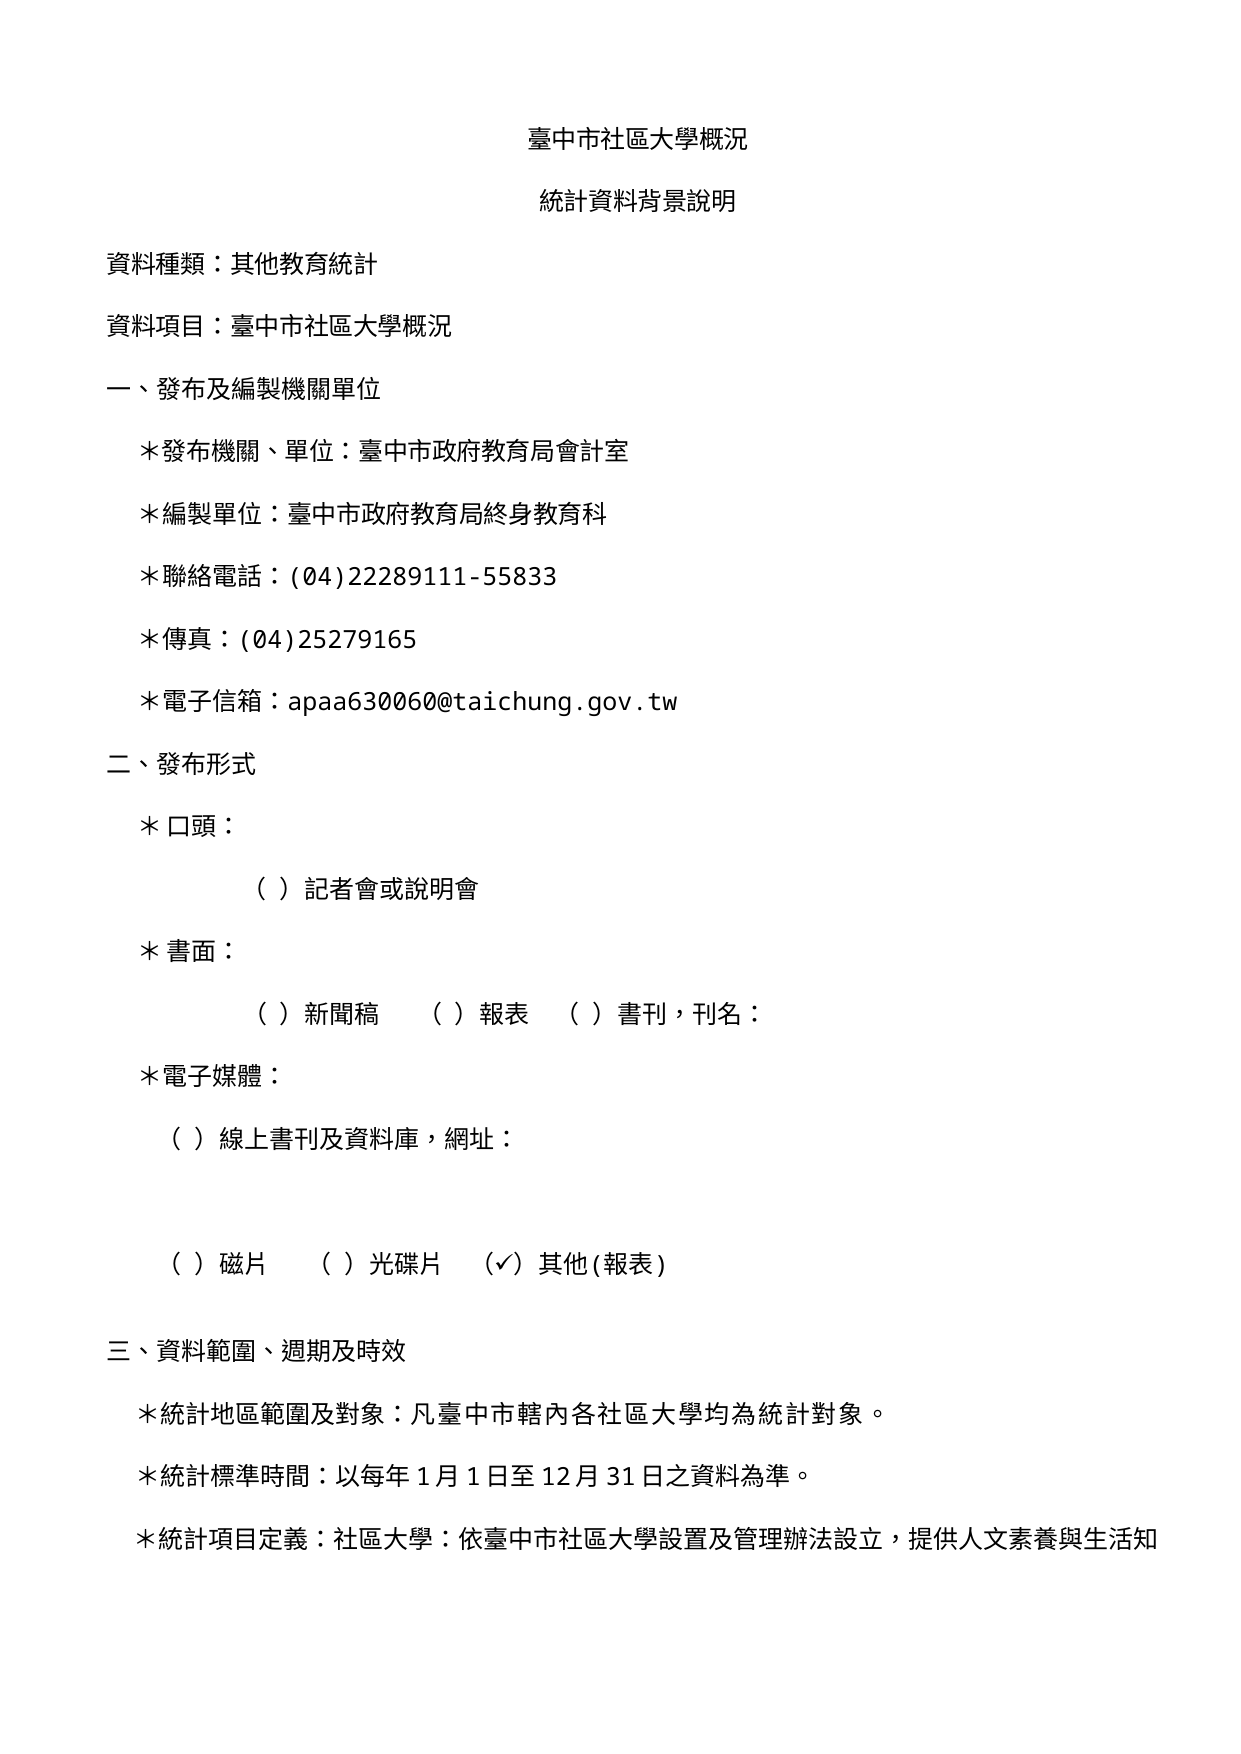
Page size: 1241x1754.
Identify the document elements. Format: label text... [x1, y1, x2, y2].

text （ ）磁片 （ ）光碟片 （）其他(報表) [106, 1221, 1203, 1283]
text （ ）線上書刊及資料庫，網址： [106, 1096, 1203, 1158]
list 口頭： [137, 783, 1169, 846]
text ＊聯絡電話：(04)22289111-55833 [137, 533, 1169, 596]
text 二、發布形式 [106, 721, 1169, 783]
text ＊編製單位：臺中市政府教育局終身教育科 [137, 471, 1169, 533]
text 臺中市社區大學概況 [106, 96, 1169, 158]
text 三、資料範圍、週期及時效 [106, 1308, 1169, 1371]
text 統計資料背景說明 [106, 158, 1169, 221]
text （ ）記者會或說明會 [106, 846, 1169, 908]
text ＊電子媒體： [137, 1033, 1169, 1096]
text 資料項目：臺中市社區大學概況 [106, 283, 1169, 346]
text ＊統計項目定義：社區大學：依臺中市社區大學設置及管理辦法設立，提供人文素養與生活知 [133, 1496, 1169, 1558]
text 資料種類：其他教育統計 [106, 221, 1169, 283]
text ＊傳真：(04)25279165 [137, 596, 1169, 658]
text 一、發布及編製機關單位 [106, 346, 1169, 408]
text ＊電子信箱：apaa630060@taichung.gov.tw [137, 658, 1169, 721]
list 書面： [137, 908, 1169, 971]
text （ ）新聞稿 （ ）報表 （ ）書刊，刊名： [137, 971, 1169, 1033]
text ＊統計標準時間：以每年1月1日至12月31日之資料為準。 [136, 1433, 1169, 1496]
text ＊發布機關、單位：臺中市政府教育局會計室 [137, 408, 1169, 471]
text ＊統計地區範圍及對象：凡臺中市轄內各社區大學均為統計對象。 [136, 1371, 1169, 1433]
